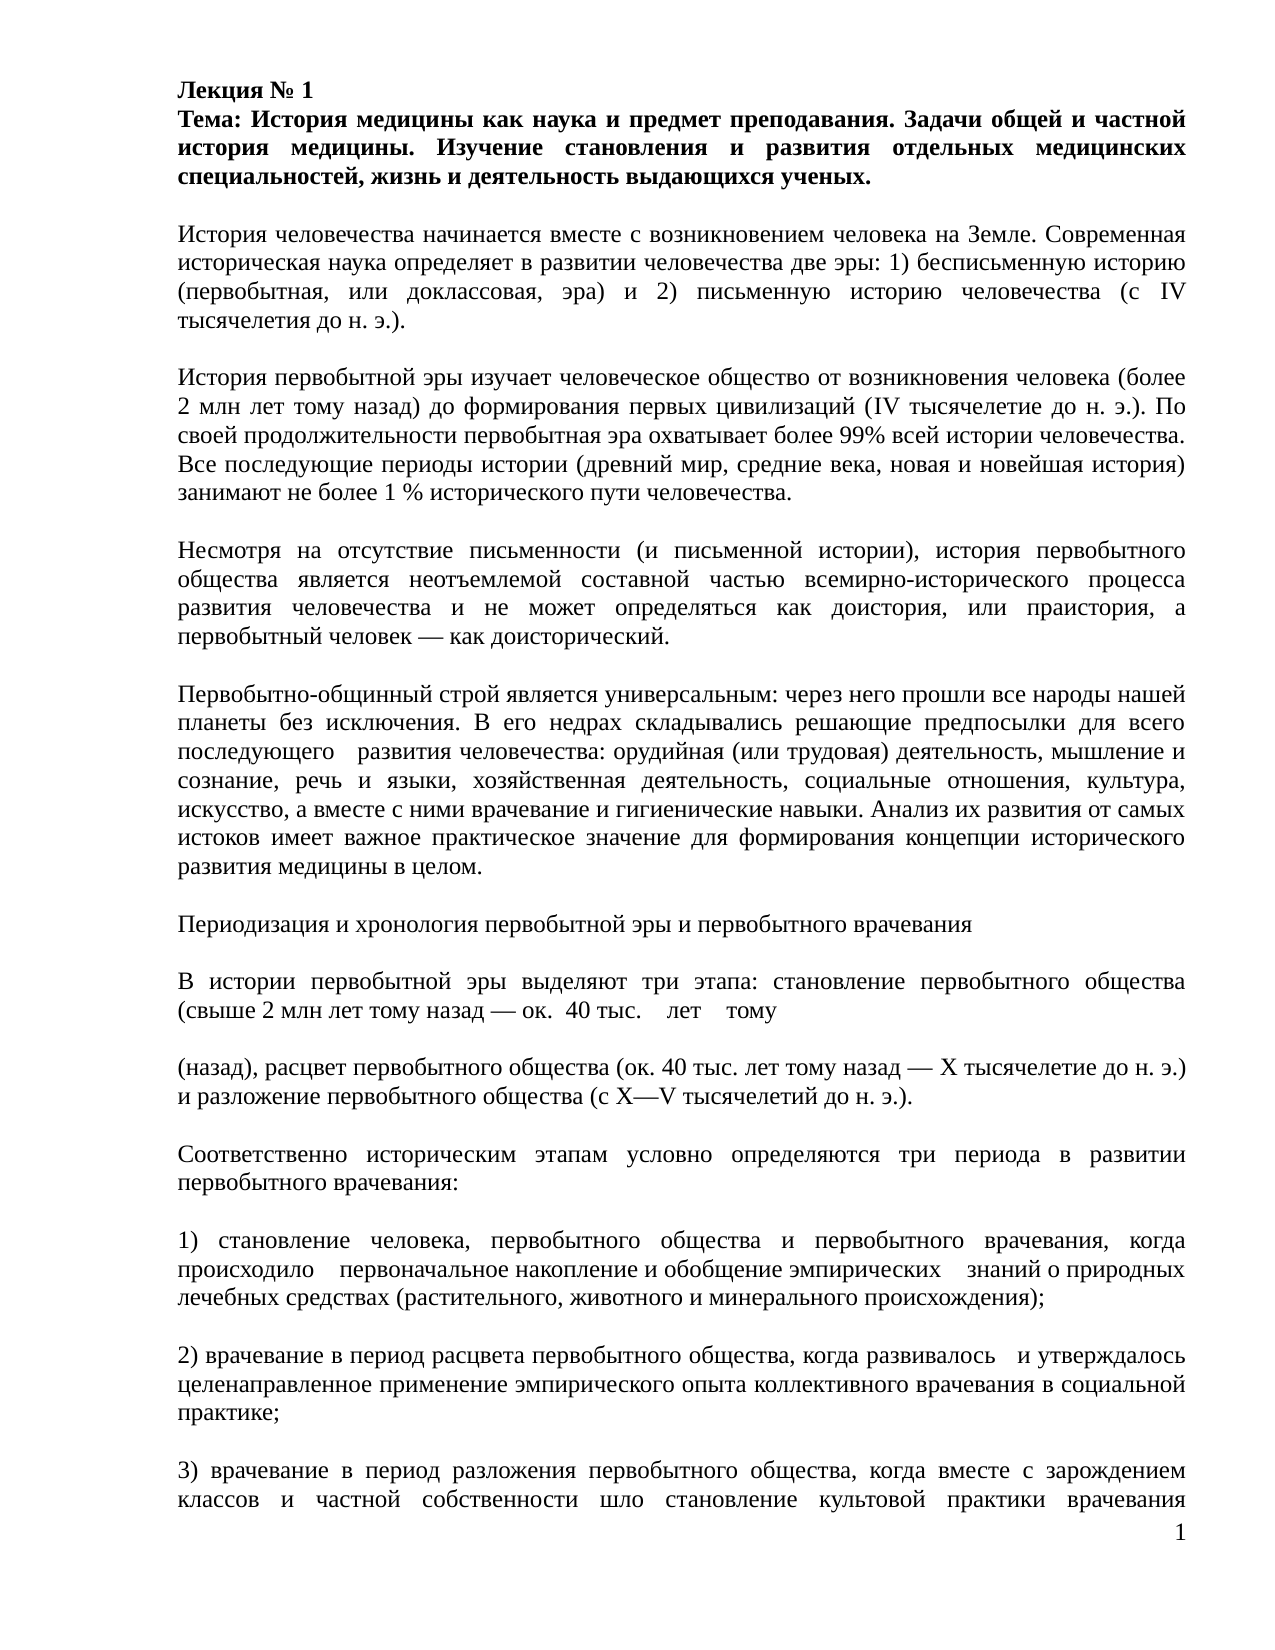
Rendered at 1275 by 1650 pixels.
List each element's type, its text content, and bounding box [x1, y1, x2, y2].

text Соответственно историческим этапам условно определяются три периода в развитии первобытного врачевания: [177, 1139, 1186, 1196]
text 1) становление человека, первобытного общества и первобытного врачевания, когда происходило первоначальное накопление и обобщение эмпирических знаний о природных лечебных средствах (растительного, животного и минерального происхождения); [177, 1225, 1186, 1311]
text 3) врачевание в период разложения первобытного общества, когда вместе с зарождением классов и частной собственности шло становление культовой практики врачевания [177, 1455, 1186, 1512]
text 2) врачевание в период расцвета первобытного общества, когда развивалось и утверждалось целенаправленное применение эмпирического опыта коллективного врачевания в социальной практике; [177, 1340, 1186, 1426]
text Периодизация и хронология первобытной эры и первобытного врачевания [177, 909, 1186, 937]
text История человечества начинается вместе с возникновением человека на Земле. Современная историческая наука определяет в развитии человечества две эры: 1) бесписьменную историю (первобытная, или доклассовая, эра) и 2) письменную историю человечества (с IV тысячелетия до н. э.). [177, 219, 1186, 334]
text Несмотря на отсутствие письменности (и письменной истории), история первобытного общества является неотъемлемой составной частью всемирно-исторического процесса развития человечества и не может определяться как доистория, или праистория, а первобытный человек — как доисторический. [177, 535, 1186, 650]
text История первобытной эры изучает человеческое общество от возникновения человека (более 2 млн лет тому назад) до формирования первых цивилизаций (IV тысячелетие до н. э.). По своей продолжительности первобытная эра охватывает более 99% всей истории человечества. Все последующие периоды истории (древний мир, средние века, новая и новейшая история) занимают не более 1 % исторического пути человечества. [177, 362, 1186, 506]
text Тема: История медицины как наука и предмет преподавания. Задачи общей и частной история медицины. Изучение становления и развития отдельных медицинских специальностей, жизнь и деятельность выдающихся ученых. [177, 104, 1186, 190]
text В истории первобытной эры выделяют три этапа: становление первобытного общества (свыше 2 млн лет тому назад — ок. 40 тыс. лет тому [177, 966, 1186, 1024]
text (назад), расцвет первобытного общества (ок. 40 тыс. лет тому назад — X тысячелетие до н. э.) и разложение первобытного общества (с X—V тысячелетий до н. э.). [177, 1052, 1186, 1110]
text Первобытно-общинный строй является универсальным: через него прошли все народы нашей планеты без исключения. В его недрах складывались решающие предпосылки для всего последующего развития человечества: орудийная (или трудовая) деятельность, мышление и сознание, речь и языки, хозяйственная деятельность, социальные отношения, культура, искусство, а вместе с ними врачевание и гигиенические навыки. Анализ их развития от самых истоков имеет важное практическое значение для формирования концепции исторического развития медицины в целом. [177, 679, 1186, 880]
text Лекция № 1 [177, 75, 1186, 104]
